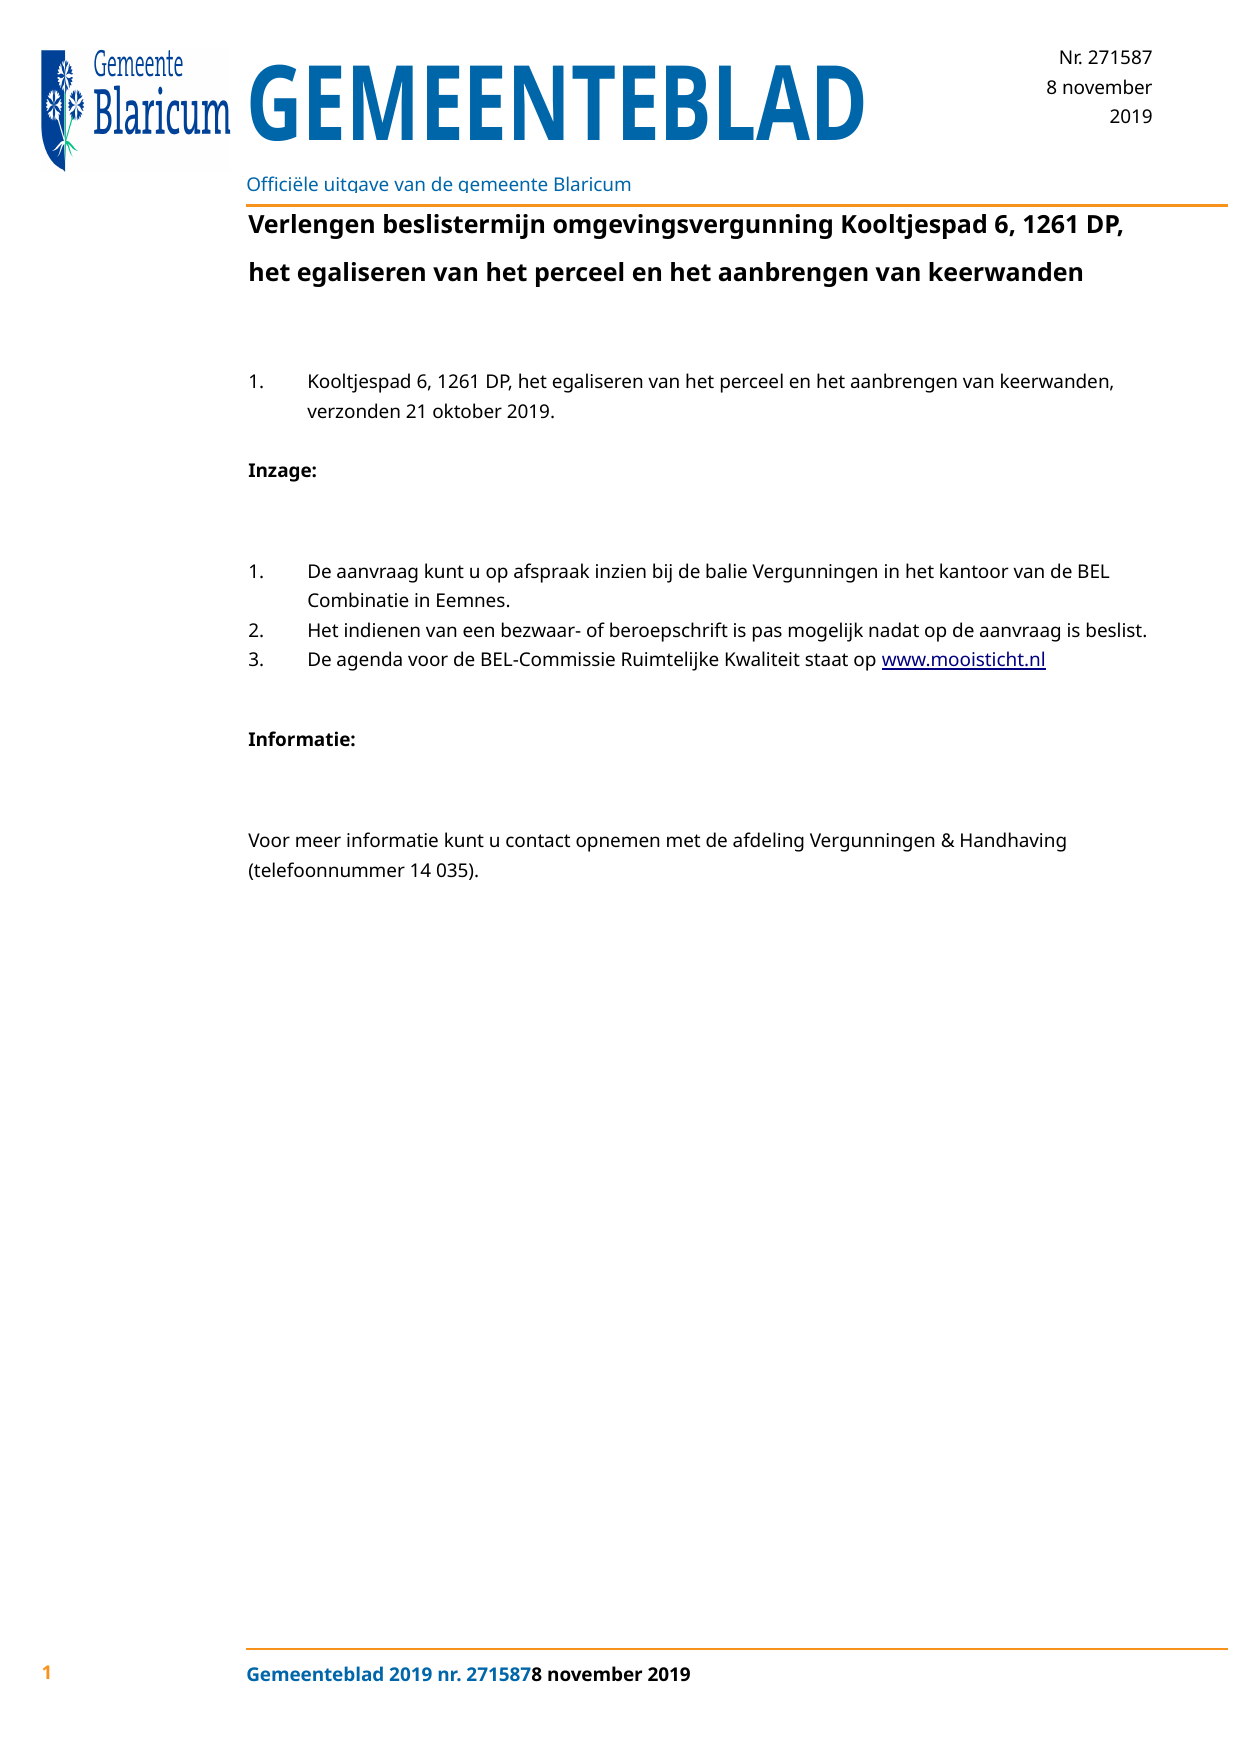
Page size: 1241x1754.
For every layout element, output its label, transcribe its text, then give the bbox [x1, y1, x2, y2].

list De agenda voor de BEL-Commissie Ruimtelijke Kwaliteit staat op www.mooisticht.nl [248, 647, 1152, 672]
text Verlengen beslistermijn omgevingsvergunning Kooltjespad 6, 1261 DP, het egaliseren van het perceel en het aanbrengen van keerwanden [248, 207, 1152, 288]
list Kooltjespad 6, 1261 DP, het egaliseren van het perceel en het aanbrengen van keerwanden, verzonden 21 oktober 2019. [248, 368, 1152, 424]
text Inzage: [248, 457, 1152, 483]
picture [41, 47, 231, 172]
text Informatie: [248, 727, 1152, 752]
list Het indienen van een bezwaar- of beroepschrift is pas mogelijk nadat op de aanvraag is beslist. [248, 617, 1152, 643]
text Voor meer informatie kunt u contact opnemen met de afdeling Vergunningen & Handhaving (telefoonnummer 14 035). [248, 827, 1152, 883]
list De aanvraag kunt u op afspraak inzien bij de balie Vergunningen in het kantoor van de BEL Combinatie in Eemnes. [248, 558, 1152, 613]
